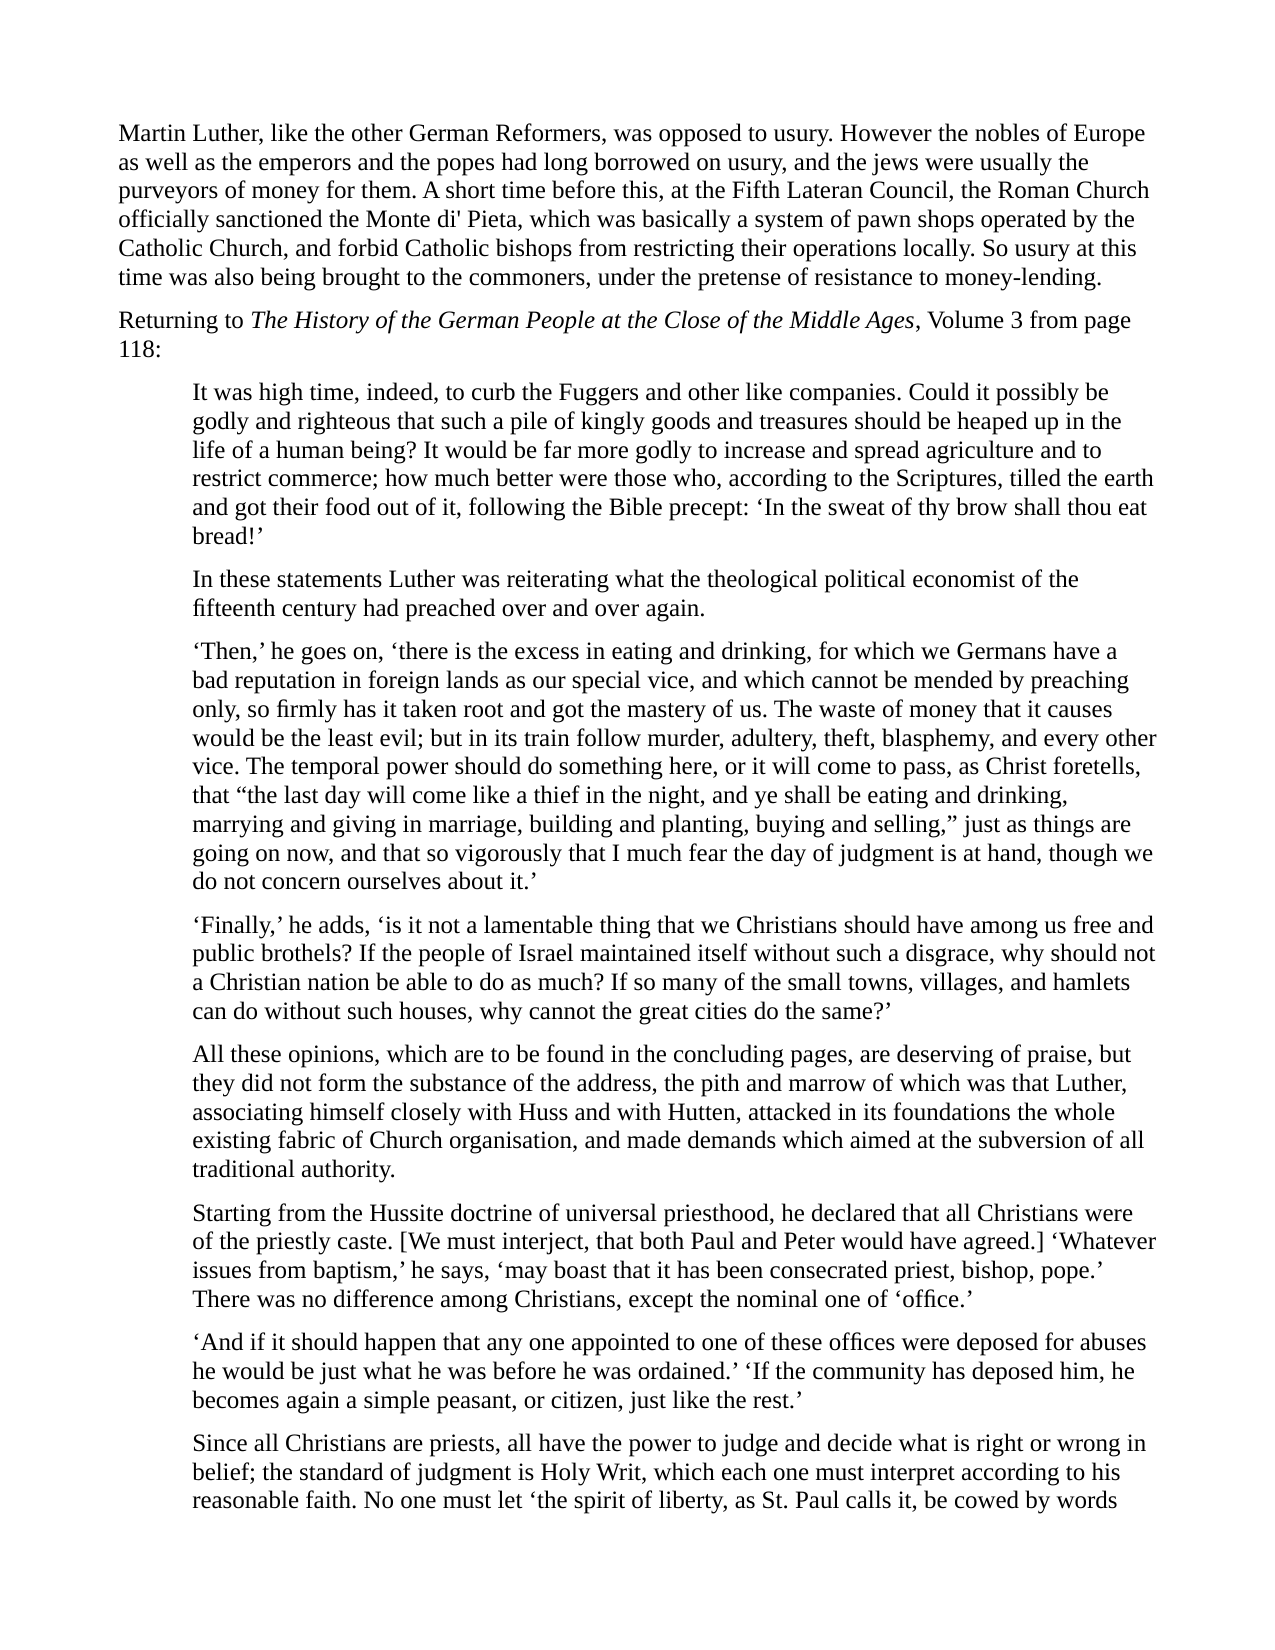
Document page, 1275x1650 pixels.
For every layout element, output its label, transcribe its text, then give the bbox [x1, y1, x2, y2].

text Returning to The History of the German People at the Close of the Middle Ages, Volume 3 from page 118: [118, 305, 1157, 363]
text ‘And if it should happen that any one appointed to one of these ofﬁces were deposed for abuses he would be just what he was before he was ordained.’ ‘If the community has deposed him, he becomes again a simple peasant, or citizen, just like the rest.’ [192, 1327, 1157, 1413]
text It was high time, indeed, to curb the Fuggers and other like companies. Could it possibly be godly and righteous that such a pile of kingly goods and treasures should be heaped up in the life of a human being? It would be far more godly to increase and spread agriculture and to restrict commerce; how much better were those who, according to the Scriptures, tilled the earth and got their food out of it, following the Bible precept: ‘In the sweat of thy brow shall thou eat bread!’ [192, 377, 1157, 550]
text Martin Luther, like the other German Reformers, was opposed to usury. However the nobles of Europe as well as the emperors and the popes had long borrowed on usury, and the jews were usually the purveyors of money for them. A short time before this, at the Fifth Lateran Council, the Roman Church officially sanctioned the Monte di' Pieta, which was basically a system of pawn shops operated by the Catholic Church, and forbid Catholic bishops from restricting their operations locally. So usury at this time was also being brought to the commoners, under the pretense of resistance to money-lending. [118, 118, 1157, 291]
text In these statements Luther was reiterating what the theological political economist of the ﬁfteenth century had preached over and over again. [192, 564, 1157, 622]
text Starting from the Hussite doctrine of universal priesthood, he declared that all Christians were of the priestly caste. [We must interject, that both Paul and Peter would have agreed.] ‘Whatever issues from baptism,’ he says, ‘may boast that it has been consecrated priest, bishop, pope.’ There was no difference among Christians, except the nominal one of ‘ofﬁce.’ [192, 1198, 1157, 1313]
text All these opinions, which are to be found in the concluding pages, are deserving of praise, but they did not form the substance of the address, the pith and marrow of which was that Luther, associating himself closely with Huss and with Hutten, attacked in its foundations the whole existing fabric of Church organisation, and made demands which aimed at the subversion of all traditional authority. [192, 1039, 1157, 1183]
text ‘Finally,’ he adds, ‘is it not a lamentable thing that we Christians should have among us free and public brothels? If the people of Israel maintained itself without such a disgrace, why should not a Christian nation be able to do as much? If so many of the small towns, villages, and hamlets can do without such houses, why cannot the great cities do the same?’ [192, 910, 1157, 1025]
text Since all Christians are priests, all have the power to judge and decide what is right or wrong in belief; the standard of judgment is Holy Writ, which each one must interpret according to his reasonable faith. No one must let ‘the spirit of liberty, as St. Paul calls it, be cowed by words [192, 1428, 1157, 1514]
text ‘Then,’ he goes on, ‘there is the excess in eating and drinking, for which we Germans have a bad reputation in foreign lands as our special vice, and which cannot be mended by preaching only, so ﬁrmly has it taken root and got the mastery of us. The waste of money that it causes would be the least evil; but in its train follow murder, adultery, theft, blasphemy, and every other vice. The temporal power should do something here, or it will come to pass, as Christ foretells, that “the last day will come like a thief in the night, and ye shall be eating and drinking, marrying and giving in marriage, building and planting, buying and selling,” just as things are going on now, and that so vigorously that I much fear the day of judgment is at hand, though we do not concern ourselves about it.’ [192, 636, 1157, 895]
